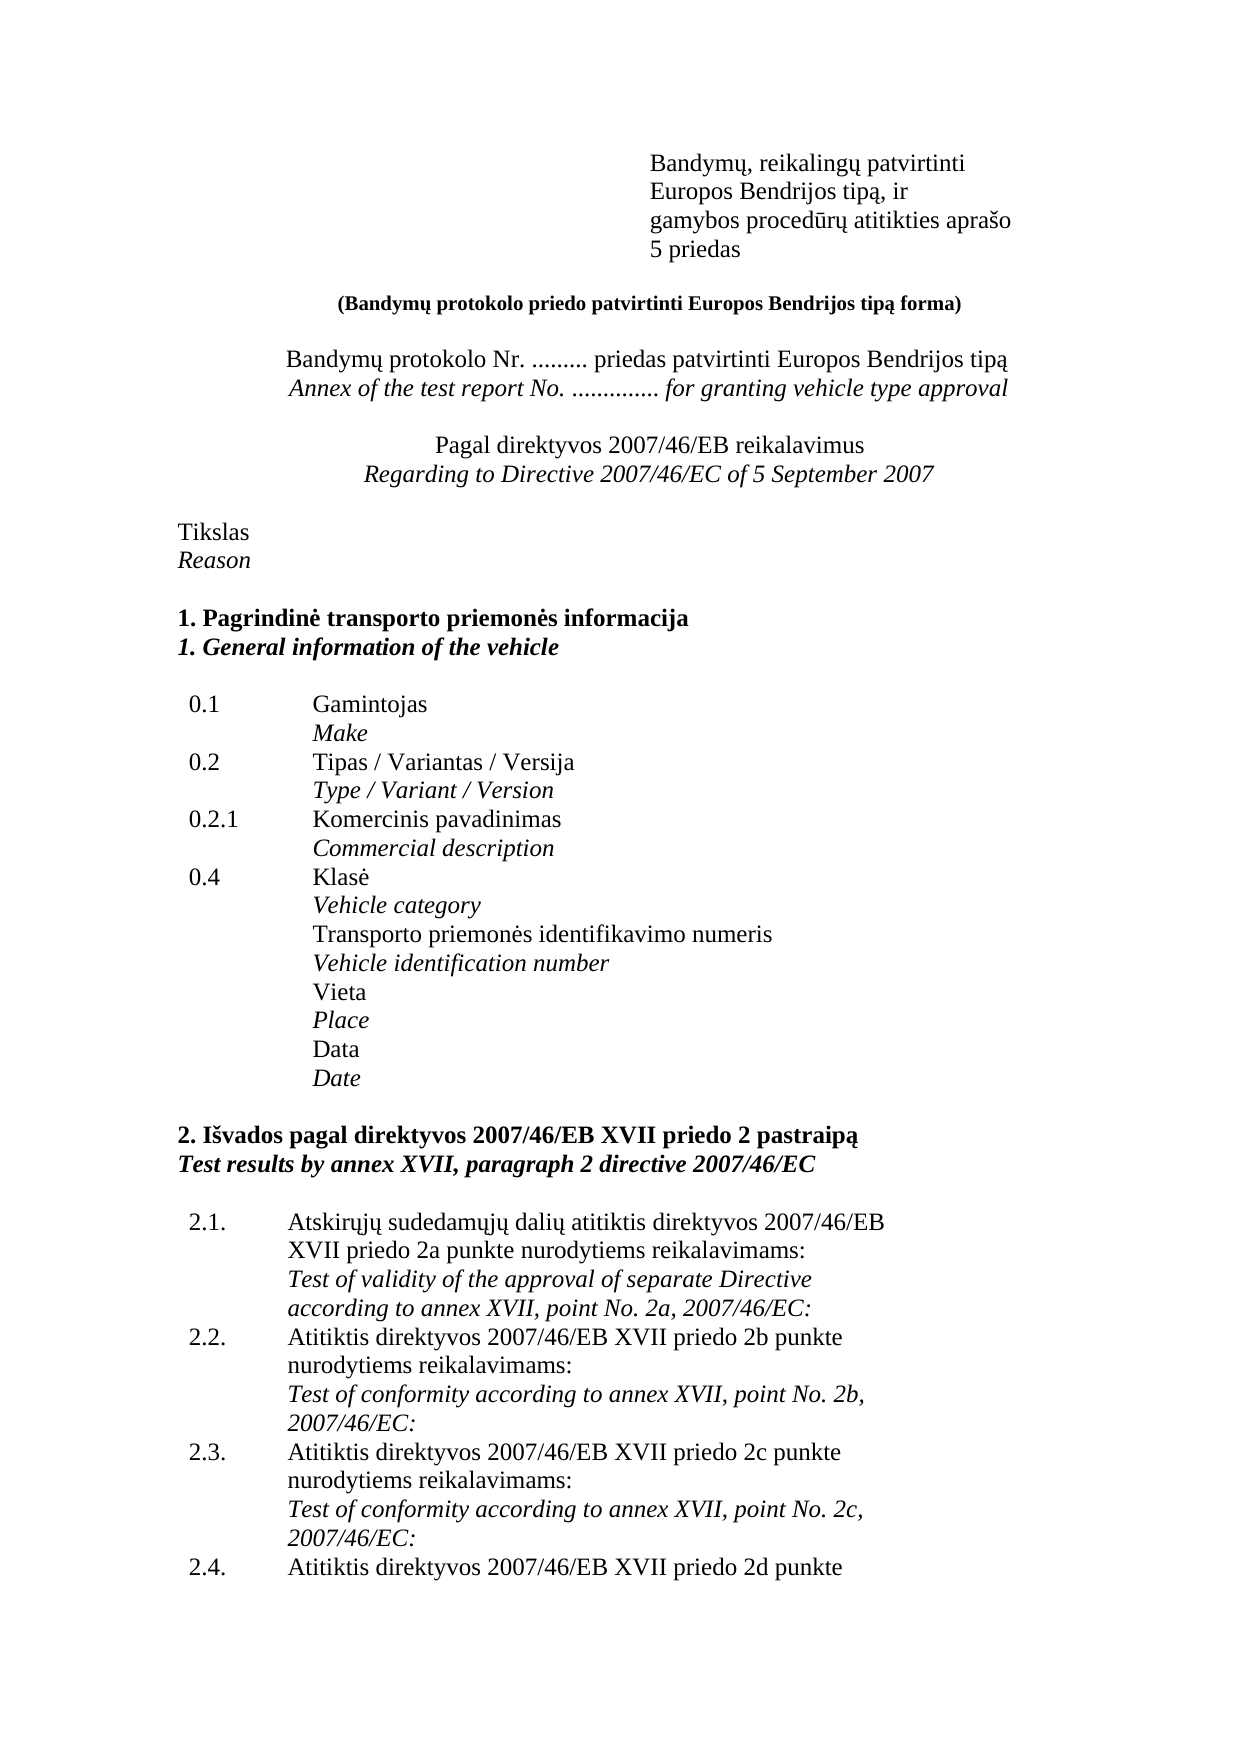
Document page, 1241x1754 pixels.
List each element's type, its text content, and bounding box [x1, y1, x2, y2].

table_cell Atitiktis direktyvos 2007/46/EB XVII priedo 2c punkte nurodytiems reikalavimams: Test of conformity according to annex XVII, point No. 2c, 2007/46/EC: [276, 1437, 926, 1552]
table_cell Data Date [301, 1034, 1013, 1092]
table_cell [177, 919, 301, 977]
table_cell Atitiktis direktyvos 2007/46/EB XVII priedo 2b punkte nurodytiems reikalavimams: Test of conformity according to annex XVII, point No. 2b, 2007/46/EC: [276, 1322, 926, 1437]
table_cell 2.2. [177, 1322, 276, 1437]
table_header 0.1 [177, 689, 301, 747]
table_cell 2.4. [177, 1552, 276, 1580]
table_cell Klasė Vehicle category [301, 862, 1013, 919]
table_cell 0.2 [177, 747, 301, 804]
text Reason [177, 545, 1122, 574]
table_cell [1014, 862, 1122, 919]
table_cell [1014, 747, 1122, 804]
text 1. General information of the vehicle [177, 632, 1122, 660]
text Test results by annex XVII, paragraph 2 directive 2007/46/EC [177, 1149, 1122, 1178]
table_cell [1014, 1034, 1122, 1092]
table_header 2.1. [177, 1207, 276, 1322]
table_cell [177, 1034, 301, 1092]
table_header [1014, 689, 1122, 747]
table_cell Tipas / Variantas / Versija Type / Variant / Version [301, 747, 1013, 804]
table_cell [926, 1437, 1122, 1552]
table_cell [1014, 804, 1122, 862]
table_cell [926, 1322, 1122, 1437]
text Bandymų, reikalingų patvirtinti [649, 148, 1122, 176]
text Annex of the test report No. .............. for granting vehicle type approval [177, 373, 1122, 402]
table_cell Atitiktis direktyvos 2007/46/EB XVII priedo 2d punkte [276, 1552, 926, 1580]
table_cell 2.3. [177, 1437, 276, 1552]
table_cell [1014, 977, 1122, 1034]
text (Bandymų protokolo priedo patvirtinti Europos Bendrijos tipą forma) [177, 291, 1122, 315]
text Bandymų protokolo Nr. ......... priedas patvirtinti Europos Bendrijos tipą [177, 344, 1122, 373]
table_cell Komercinis pavadinimas Commercial description [301, 804, 1013, 862]
text 1. Pagrindinė transporto priemonės informacija [177, 603, 1122, 632]
table_cell Transporto priemonės identifikavimo numeris Vehicle identification number [301, 919, 1013, 977]
table_cell 0.2.1 [177, 804, 301, 862]
text gamybos procedūrų atitikties aprašo [649, 205, 1122, 234]
table_header Atskirųjų sudedamųjų dalių atitiktis direktyvos 2007/46/EB XVII priedo 2a punkte nurodytiems reikalavimams: Test of validity of the approval of separate Directive according to annex XVII, point No. 2a, 2007/46/EC: [276, 1207, 926, 1322]
text Regarding to Directive 2007/46/EC of 5 September 2007 [177, 459, 1122, 488]
table_cell [1014, 919, 1122, 977]
table_cell 0.4 [177, 862, 301, 919]
table_header Gamintojas Make [301, 689, 1013, 747]
table_header [926, 1207, 1122, 1322]
table_cell Vieta Place [301, 977, 1013, 1034]
text Tikslas [177, 517, 1122, 545]
text Pagal direktyvos 2007/46/EB reikalavimus [177, 430, 1122, 459]
text 5 priedas [649, 234, 1122, 263]
text 2. Išvados pagal direktyvos 2007/46/EB XVII priedo 2 pastraipą [177, 1120, 1122, 1149]
table_cell [926, 1552, 1122, 1580]
text Europos Bendrijos tipą, ir [649, 176, 1122, 205]
table_cell [177, 977, 301, 1034]
